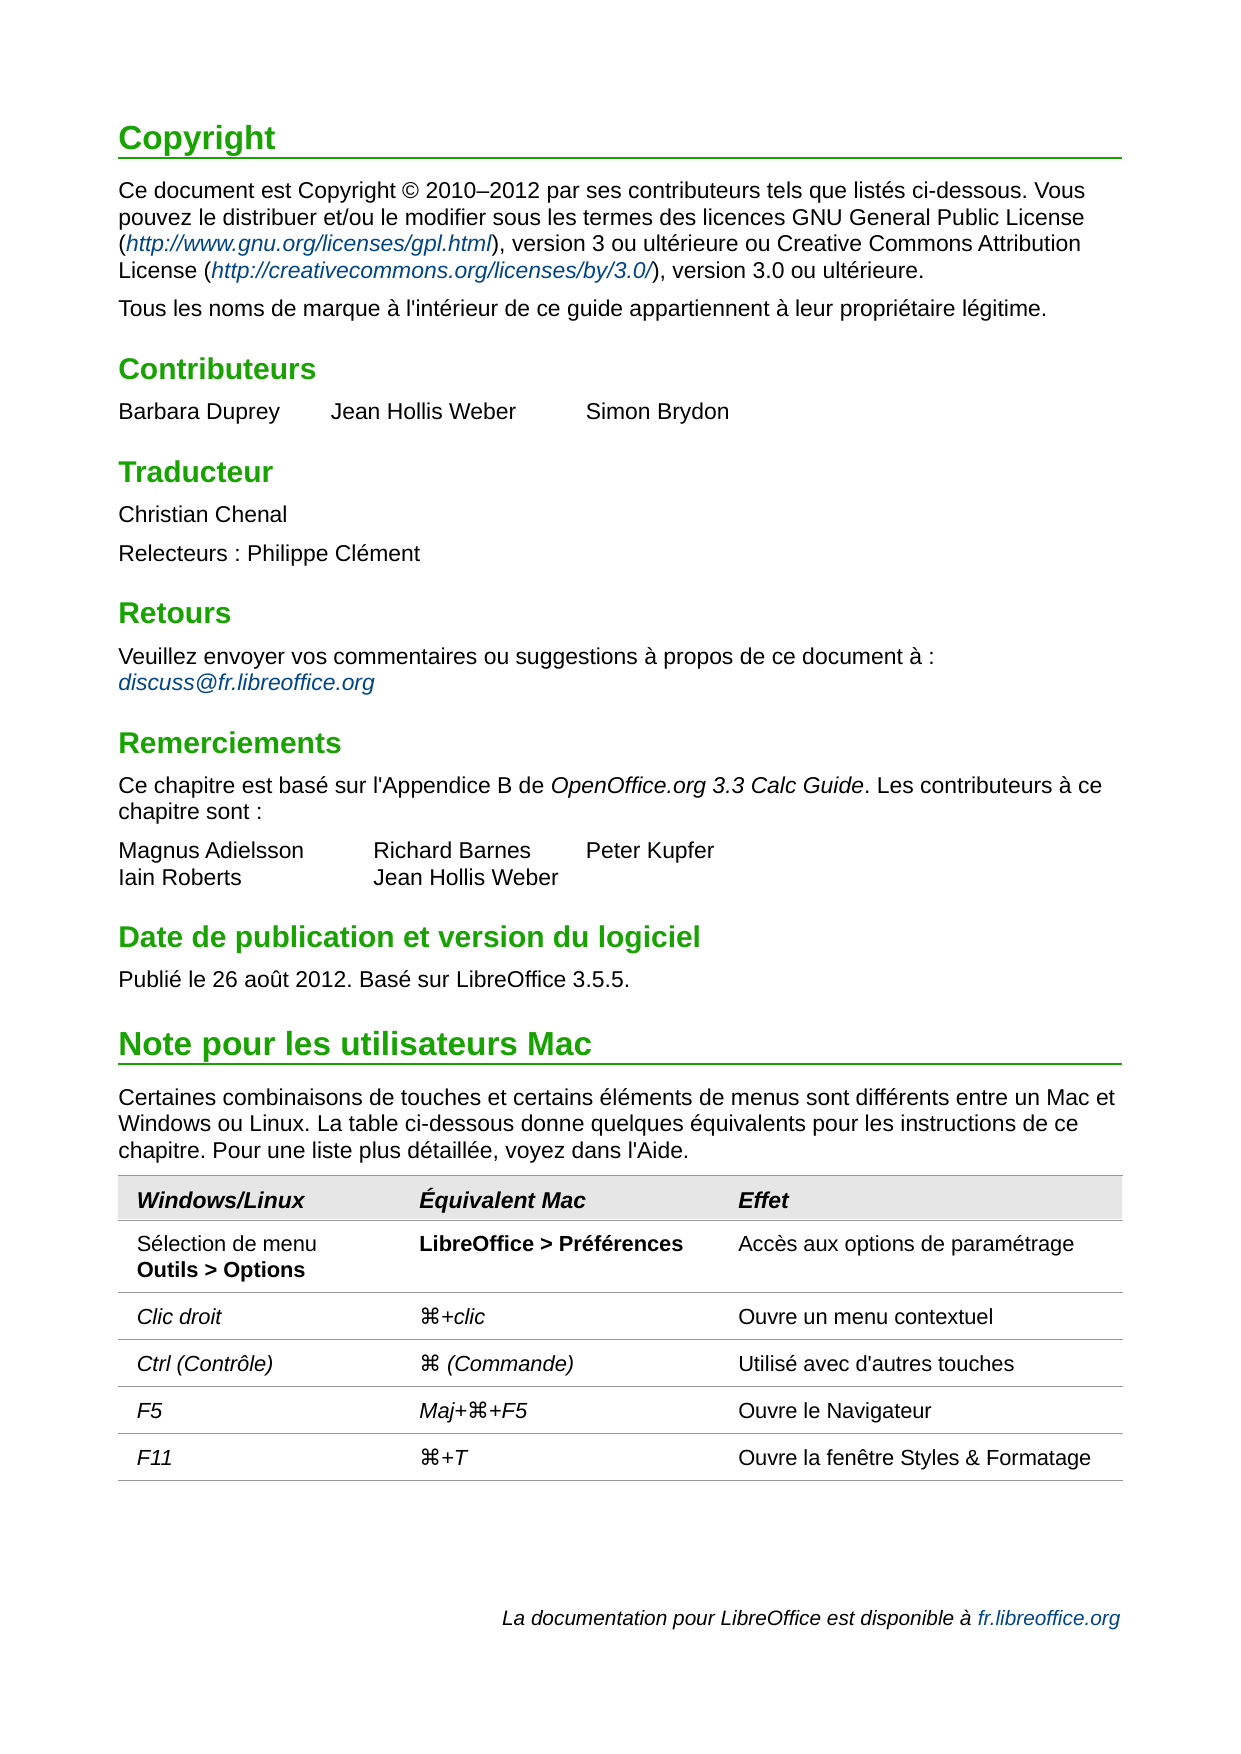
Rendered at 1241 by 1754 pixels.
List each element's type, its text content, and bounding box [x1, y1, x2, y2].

text Tous les noms de marque à l'intérieur de ce guide appartiennent à leur propriétaire légitime. [118, 295, 1122, 322]
text Contributeurs [118, 351, 1122, 386]
table_cell Clic droit [118, 1293, 401, 1339]
table_cell F5 [118, 1387, 401, 1433]
text Ce chapitre est basé sur l'Appendice B de OpenOffice.org 3.3 Calc Guide. Les contributeurs à ce chapitre sont : [118, 772, 1122, 824]
text Christian Chenal [118, 501, 1122, 527]
text Veuillez envoyer vos commentaires ou suggestions à propos de ce document à : discuss@fr.libreoffice.org [118, 643, 1122, 695]
table_cell z+clic [401, 1293, 719, 1339]
text Ce document est Copyright © 2010–2012 par ses contributeurs tels que listés ci-dessous. Vous pouvez le distribuer et/ou le modifier sous les termes des licences GNU General Public License (http://www.gnu.org/licenses/gpl.html), version 3 ou ultérieure ou Creative Commons Attribution License (http://creativecommons.org/licenses/by/3.0/), version 3.0 ou ultérieure. [118, 177, 1122, 283]
text Relecteurs : Philippe Clément [118, 540, 1122, 566]
text Certaines combinaisons de touches et certains éléments de menus sont différents entre un Mac et Windows ou Linux. La table ci-dessous donne quelques équivalents pour les instructions de ce chapitre. Pour une liste plus détaillée, voyez dans l'Aide. [118, 1084, 1122, 1163]
table_cell F11 [118, 1434, 401, 1480]
table_header Effet [720, 1176, 1122, 1219]
table_cell Ouvre le Navigateur [720, 1387, 1122, 1433]
text Magnus Adielsson Richard Barnes Peter Kupfer Iain Roberts Jean Hollis Weber [118, 837, 1122, 890]
table_cell Ouvre la fenêtre Styles & Formatage [720, 1434, 1122, 1480]
text Publié le 26 août 2012. Basé sur LibreOffice 3.5.5. [118, 966, 1122, 993]
table_cell Ouvre un menu contextuel [720, 1293, 1122, 1339]
subtitle Note pour les utilisateurs Mac [118, 1024, 1122, 1063]
table_cell Sélection de menu Outils > Options [118, 1221, 401, 1292]
table_header Windows/Linux [118, 1176, 401, 1219]
table_cell Ctrl (Contrôle) [118, 1340, 401, 1386]
table_cell Utilisé avec d'autres touches [720, 1340, 1122, 1386]
table_cell Maj+z+F5 [401, 1387, 719, 1433]
table_header Équivalent Mac [401, 1176, 719, 1219]
text Remerciements [118, 725, 1122, 759]
table_cell Accès aux options de paramétrage [720, 1221, 1122, 1292]
subtitle Copyright [118, 118, 1122, 157]
text Barbara Duprey Jean Hollis Weber Simon Brydon [118, 398, 1122, 424]
text Traducteur [118, 454, 1122, 489]
text Retours [118, 596, 1122, 630]
table_cell z (Commande) [401, 1340, 719, 1386]
table_cell z+T [401, 1434, 719, 1480]
text Date de publication et version du logiciel [118, 919, 1122, 954]
table_cell LibreOffice > Préférences [401, 1221, 719, 1292]
